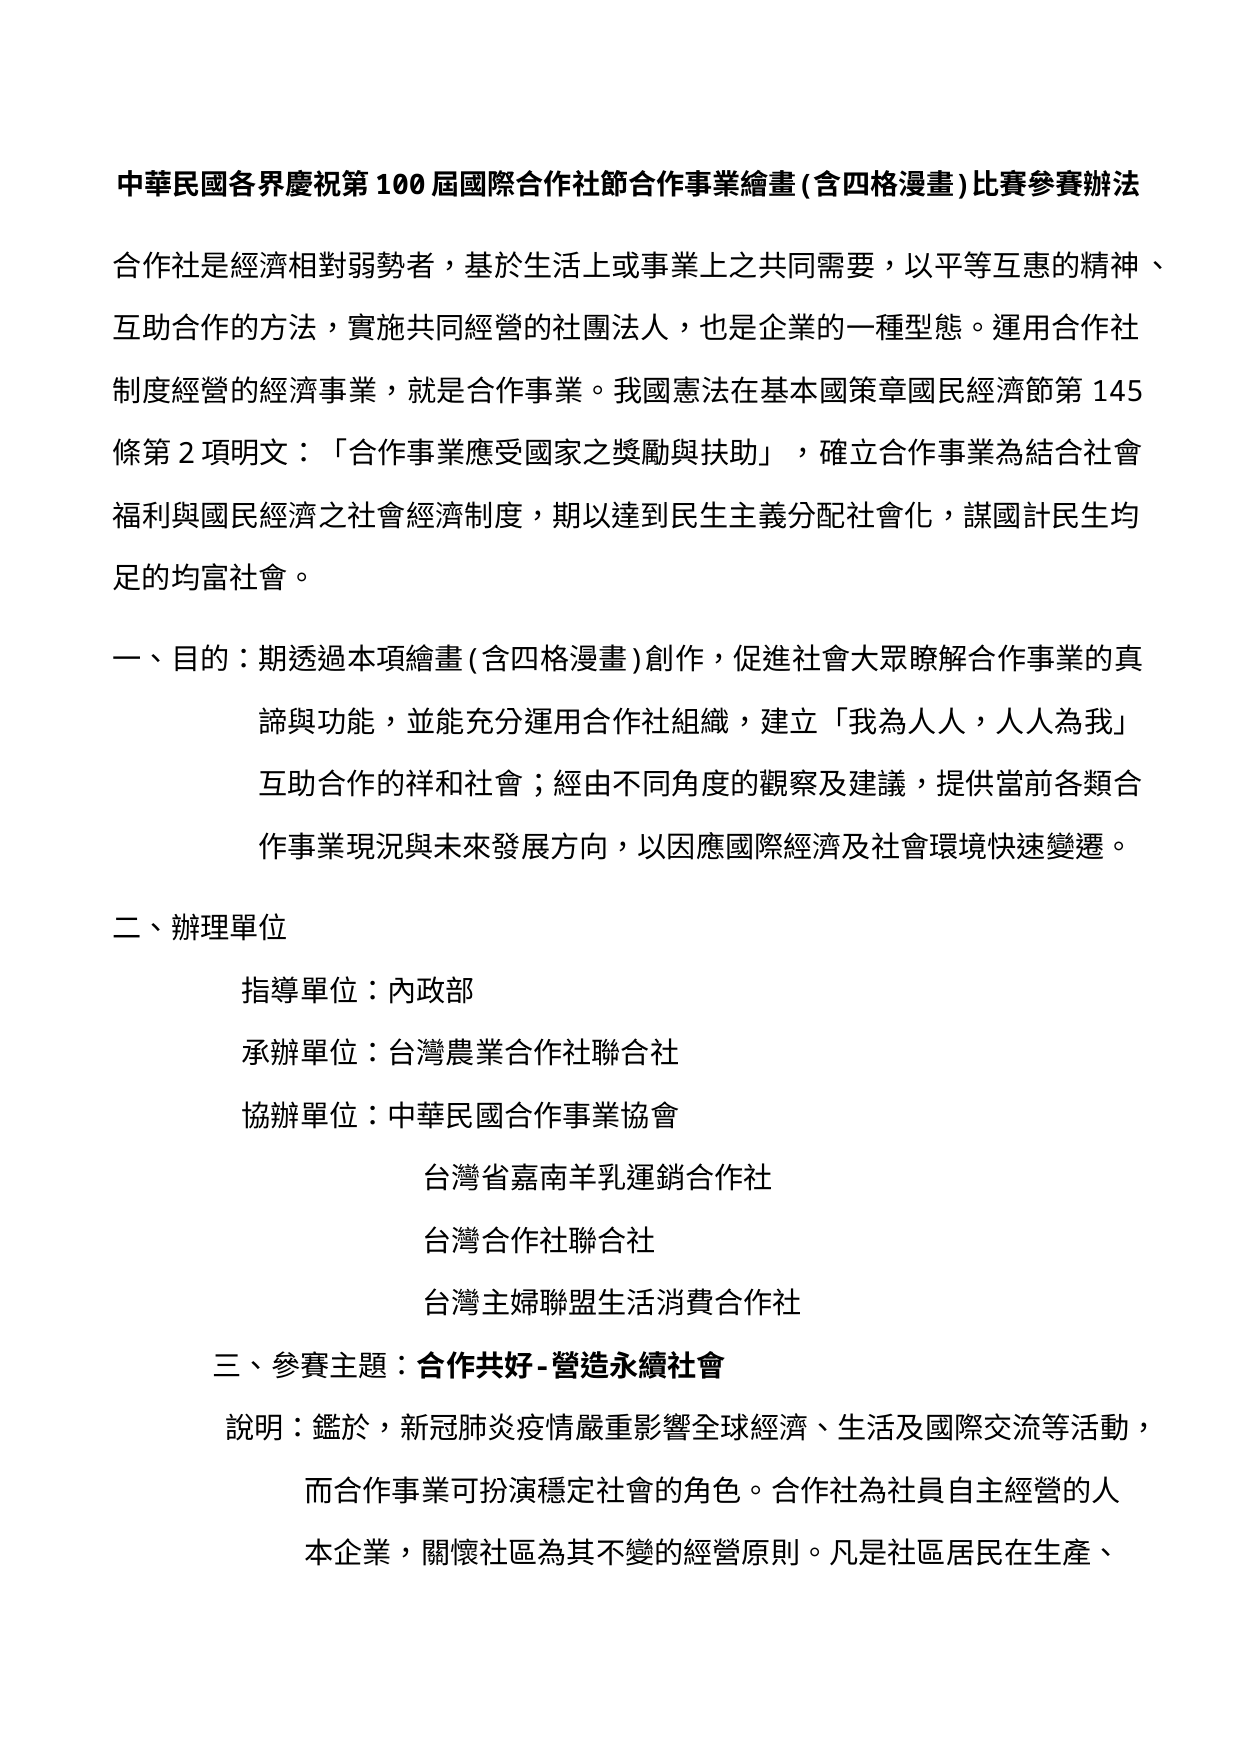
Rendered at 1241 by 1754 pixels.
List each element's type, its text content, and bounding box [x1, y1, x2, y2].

text 協辦單位：中華民國合作事業協會 [241, 1072, 1144, 1134]
text 台灣省嘉南羊乳運銷合作社 [212, 1134, 1144, 1197]
text 承辦單位：台灣農業合作社聯合社 [241, 1009, 1144, 1072]
text 台灣合作社聯合社 [212, 1197, 1144, 1259]
text 合作社是經濟相對弱勢者，基於生活上或事業上之共同需要，以平等互惠的精神、互助合作的方法，實施共同經營的社團法人，也是企業的一種型態。運用合作社制度經營的經濟事業，就是合作事業。我國憲法在基本國策章國民經濟節第145條第2項明文：「合作事業應受國家之獎勵與扶助」，確立合作事業為結合社會福利與國民經濟之社會經濟制度，期以達到民生主義分配社會化，謀國計民生均足的均富社會。 [112, 222, 1144, 597]
text 三、參賽主題：合作共好-營造永續社會 [212, 1322, 1144, 1384]
text 一、目的：期透過本項繪畫(含四格漫畫)創作，促進社會大眾瞭解合作事業的真諦與功能，並能充分運用合作社組織，建立「我為人人，人人為我」互助合作的祥和社會；經由不同角度的觀察及建議，提供當前各類合作事業現況與未來發展方向，以因應國際經濟及社會環境快速變遷。 [112, 615, 1144, 865]
text 說明：鑑於，新冠肺炎疫情嚴重影響全球經濟、生活及國際交流等活動，而合作事業可扮演穩定社會的角色。合作社為社員自主經營的人本企業，關懷社區為其不變的經營原則。凡是社區居民在生產、運銷、供給、利用、勞動、消費、公用、運輸、信用、保險等業務有共同需要時，均可籌組相應的合作社，協助社區發展。過去，國內蓬勃發展的農業合作社，即是顯著的例子，結合社會資源，共同創造互助合作的祥和社會。 [225, 1384, 1144, 1572]
text 中華民國各界慶祝第100屆國際合作社節合作事業繪畫(含四格漫畫)比賽參賽辦法 [112, 140, 1144, 203]
text 指導單位：內政部 [241, 947, 1144, 1009]
text 台灣主婦聯盟生活消費合作社 [212, 1259, 1144, 1322]
text 二、辦理單位 [112, 884, 1144, 947]
